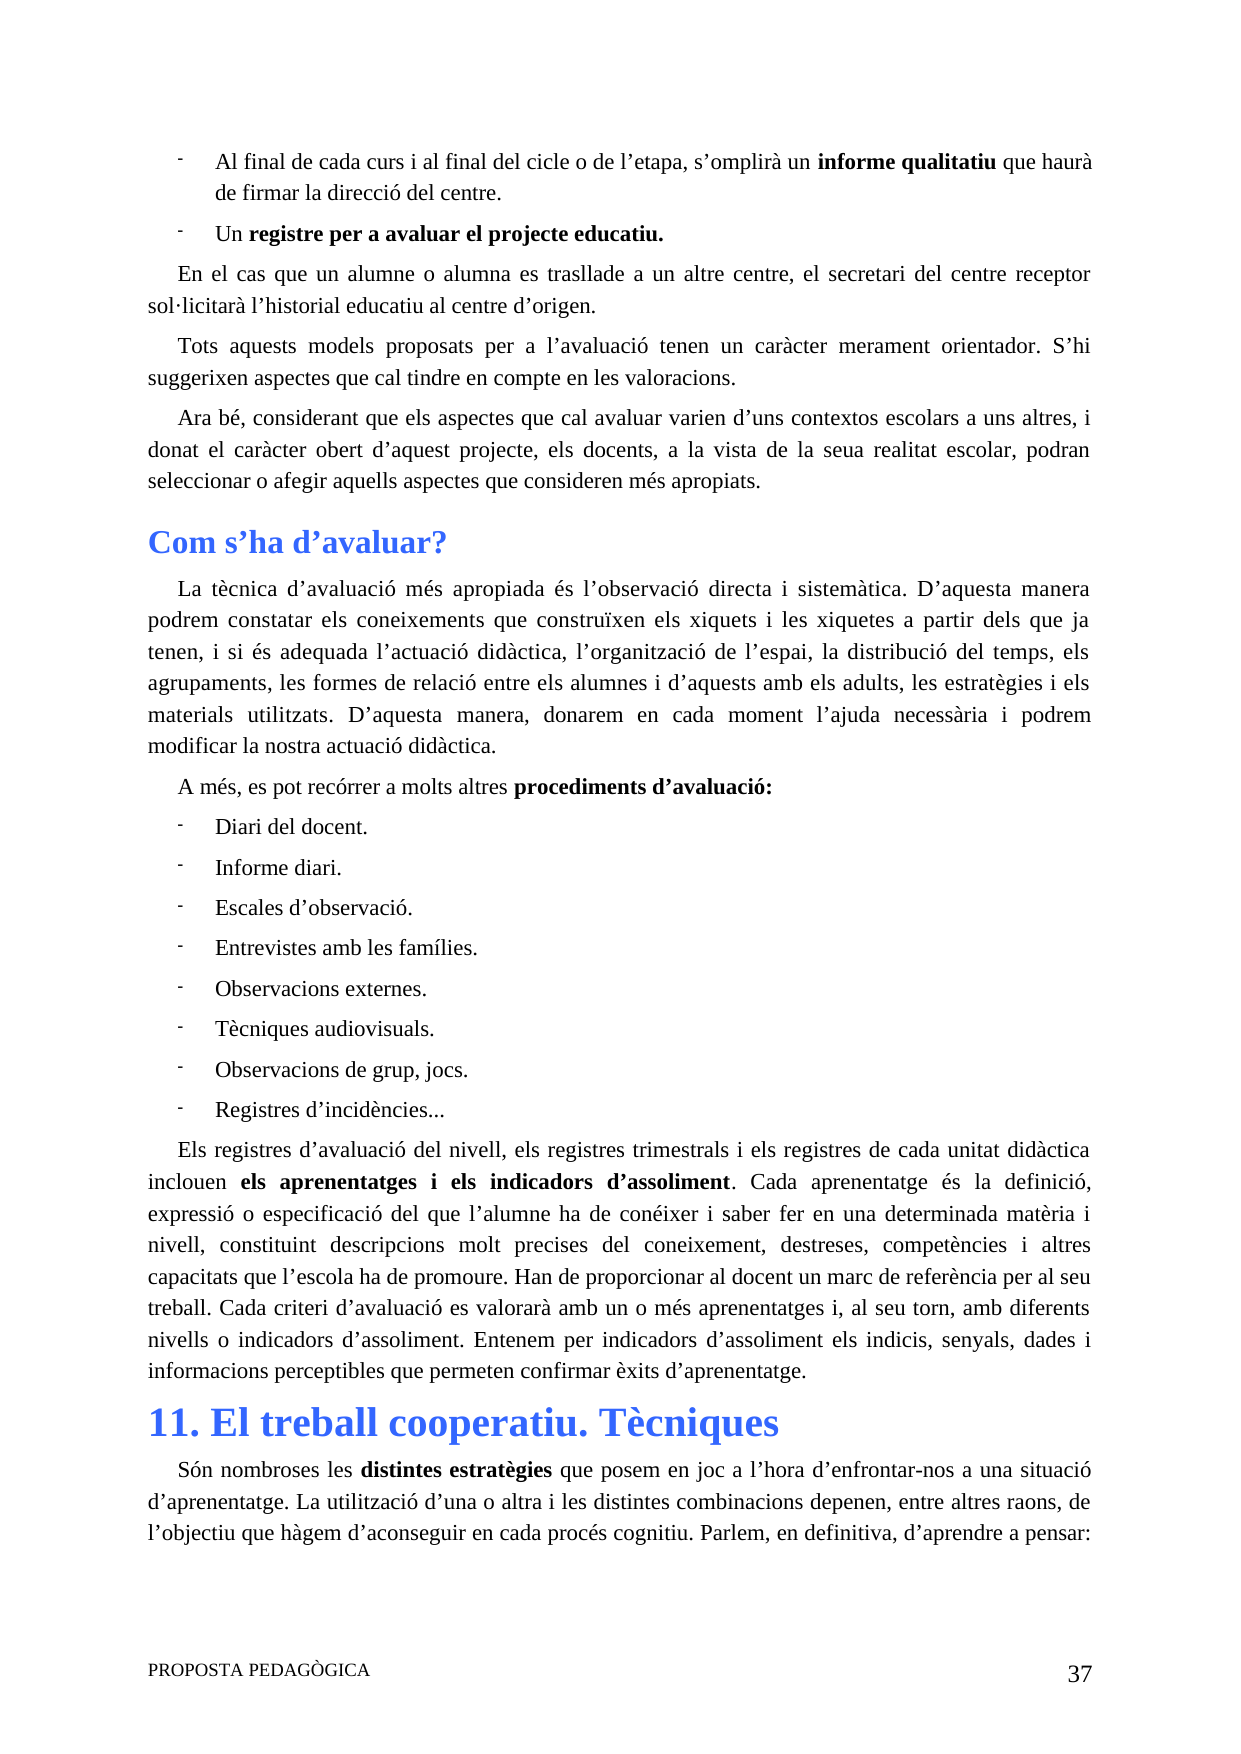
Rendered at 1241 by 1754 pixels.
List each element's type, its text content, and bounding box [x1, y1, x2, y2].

list Registres d’incidències... [177, 1096, 1092, 1122]
text Els registres d’avaluació del nivell, els registres trimestrals i els registres de cada unitat didàctica inclouen els aprenentatges i els indicadors d’assoliment. Cada aprenentatge és la definició, expressió o especificació del que l’alumne ha de conéixer i saber fer en una determinada matèria i nivell, constituint descripcions molt precises del coneixement, destreses, competències i altres capacitats que l’escola ha de promoure. Han de proporcionar al docent un marc de referència per al seu treball. Cada criteri d’avaluació es valorarà amb un o més aprenentatges i, al seu torn, amb diferents nivells o indicadors d’assoliment. Entenem per indicadors d’assoliment els indicis, senyals, dades i informacions perceptibles que permeten confirmar èxits d’aprenentatge. [148, 1137, 1092, 1384]
text 11. El treball cooperatiu. Tècniques [148, 1398, 1092, 1446]
list Observacions de grup, jocs. [177, 1056, 1092, 1082]
list Diari del docent. [177, 813, 1092, 839]
text Ara bé, considerant que els aspectes que cal avaluar varien d’uns contextos escolars a uns altres, i donat el caràcter obert d’aquest projecte, els docents, a la vista de la seua realitat escolar, podran seleccionar o afegir aquells aspectes que consideren més apropiats. [148, 404, 1092, 493]
list Un registre per a avaluar el projecte educatiu. [177, 220, 1092, 246]
list Entrevistes amb les famílies. [177, 934, 1092, 961]
list Escales d’observació. [177, 894, 1092, 920]
text A més, es pot recórrer a molts altres procediments d’avaluació: [148, 773, 1092, 799]
list Informe diari. [177, 854, 1092, 880]
text Com s’ha d’avaluar? [148, 522, 1092, 561]
text La tècnica d’avaluació més apropiada és l’observació directa i sistemàtica. D’aquesta manera podrem constatar els coneixements que construïxen els xiquets i les xiquetes a partir dels que ja tenen, i si és adequada l’actuació didàctica, l’organització de l’espai, la distribució del temps, els agrupaments, les formes de relació entre els alumnes i d’aquests amb els adults, les estratègies i els materials utilitzats. D’aquesta manera, donarem en cada moment l’ajuda necessària i podrem modificar la nostra actuació didàctica. [148, 574, 1092, 759]
text Són nombroses les distintes estratègies que posem en joc a l’hora d’enfrontar-nos a una situació d’aprenentatge. La utilització d’una o altra i les distintes combinacions depenen, entre altres raons, de l’objectiu que hàgem d’aconseguir en cada procés cognitiu. Parlem, en definitiva, d’aprendre a pensar: [148, 1456, 1092, 1546]
list Observacions externes. [177, 975, 1092, 1001]
text Tots aquests models proposats per a l’avaluació tenen un caràcter merament orientador. S’hi suggerixen aspectes que cal tindre en compte en les valoracions. [148, 332, 1092, 390]
list Al final de cada curs i al final del cicle o de l’etapa, s’omplirà un informe qualitatiu que haurà de firmar la direcció del centre. [177, 148, 1092, 206]
list Tècniques audiovisuals. [177, 1015, 1092, 1042]
text En el cas que un alumne o alumna es trasllade a un altre centre, el secretari del centre receptor sol·licitarà l’historial educatiu al centre d’origen. [148, 260, 1092, 318]
